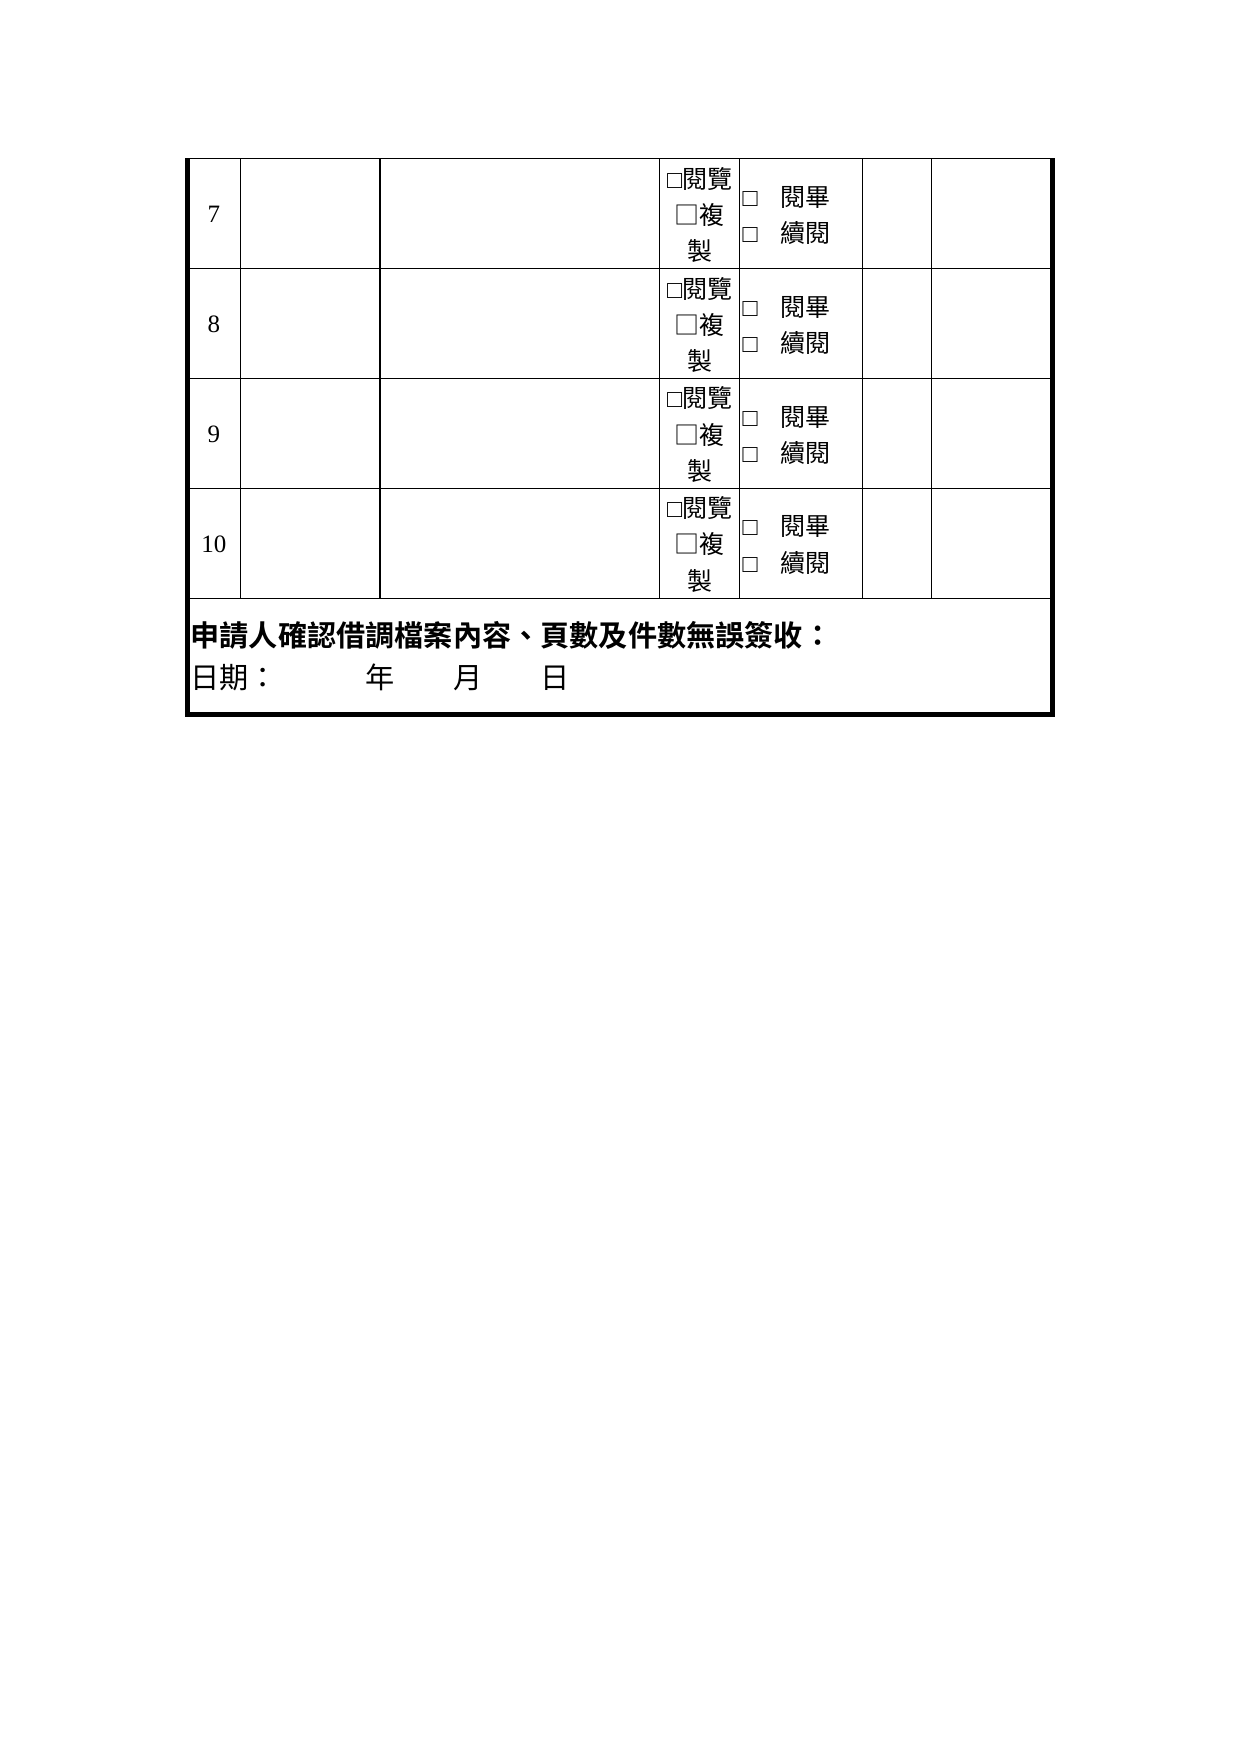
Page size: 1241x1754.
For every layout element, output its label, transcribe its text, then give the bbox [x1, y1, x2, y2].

table_cell [932, 269, 1050, 378]
table_cell [381, 159, 659, 268]
table_cell [381, 269, 659, 378]
table_cell [932, 159, 1050, 268]
table_cell [241, 159, 379, 268]
table_cell [863, 379, 931, 488]
table_cell [932, 379, 1050, 488]
table_cell [932, 489, 1050, 597]
table_cell [863, 489, 931, 597]
table_cell 閱畢 續閱 [740, 269, 862, 378]
table_cell 10 [190, 489, 240, 597]
table_cell 閱畢 續閱 [740, 489, 862, 597]
table_cell [863, 159, 931, 268]
table_cell [241, 379, 379, 488]
table_cell 閱畢 續閱 [740, 379, 862, 488]
table_cell □閱覽□複製 [660, 159, 739, 268]
table_cell [381, 489, 659, 597]
table_cell □閱覽□複製 [660, 379, 739, 488]
table_cell □閱覽□複製 [660, 269, 739, 378]
table_cell 9 [190, 379, 240, 488]
table_cell [241, 269, 379, 378]
table_cell □閱覽□複製 [660, 489, 739, 597]
table_cell [241, 489, 379, 597]
table_cell 閱畢 續閱 [740, 159, 862, 268]
table_cell 7 [190, 159, 240, 268]
table_cell [863, 269, 931, 378]
table_cell 8 [190, 269, 240, 378]
table_cell 申請人確認借調檔案內容、頁數及件數無誤簽收： 日期： 年 月 日 [190, 599, 1050, 712]
table_cell [381, 379, 659, 488]
